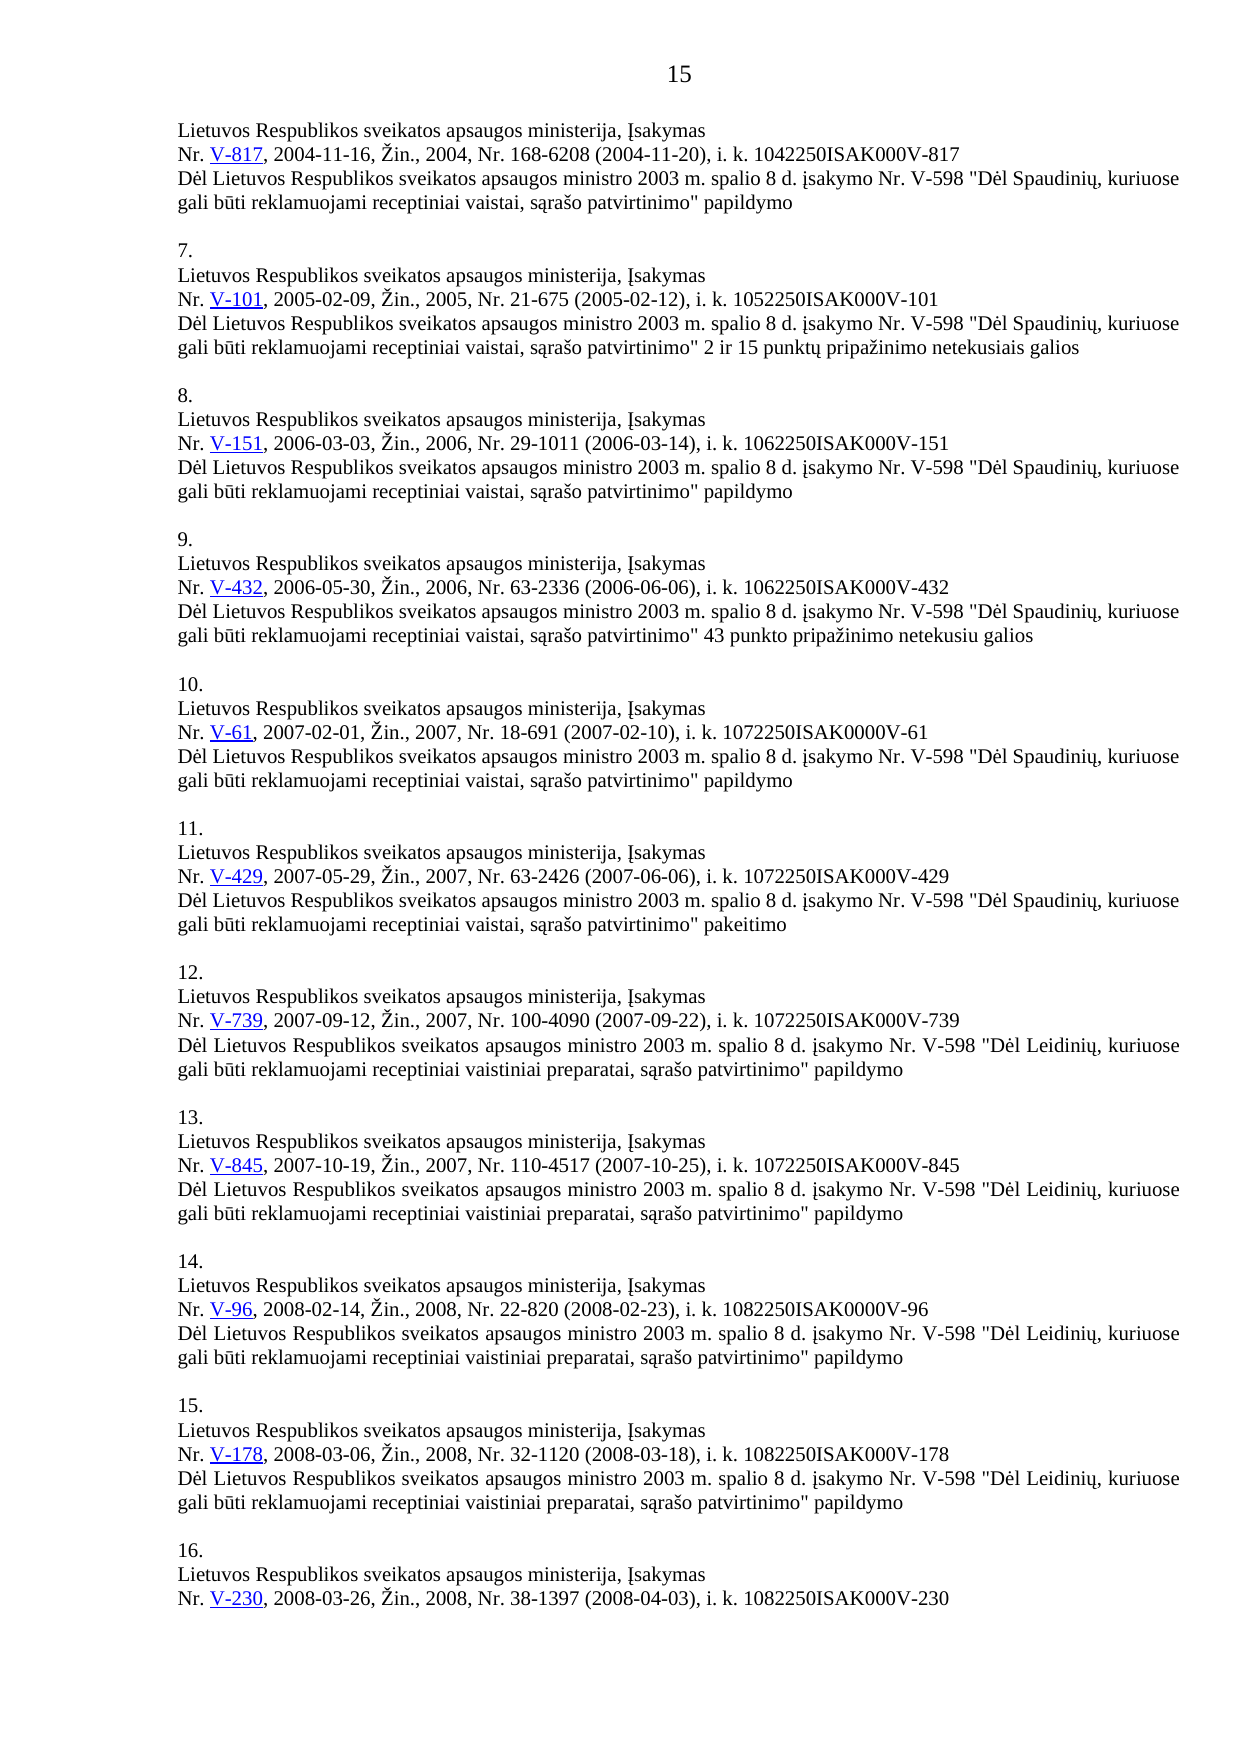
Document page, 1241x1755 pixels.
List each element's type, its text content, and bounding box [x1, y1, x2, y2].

text Dėl Lietuvos Respublikos sveikatos apsaugos ministro 2003 m. spalio 8 d. įsakymo Nr. V-598 "Dėl Spaudinių, kuriuose gali būti reklamuojami receptiniai vaistai, sąrašo patvirtinimo" papildymo [177, 744, 1181, 792]
text Nr. V-845, 2007-10-19, Žin., 2007, Nr. 110-4517 (2007-10-25), i. k. 1072250ISAK000V-845 [177, 1153, 1181, 1177]
text 15. [177, 1393, 1181, 1417]
text 12. [177, 960, 1181, 984]
text Dėl Lietuvos Respublikos sveikatos apsaugos ministro 2003 m. spalio 8 d. įsakymo Nr. V-598 "Dėl Spaudinių, kuriuose gali būti reklamuojami receptiniai vaistai, sąrašo patvirtinimo" pakeitimo [177, 888, 1181, 936]
text 11. [177, 816, 1181, 840]
text 16. [177, 1538, 1181, 1562]
text Dėl Lietuvos Respublikos sveikatos apsaugos ministro 2003 m. spalio 8 d. įsakymo Nr. V-598 "Dėl Spaudinių, kuriuose gali būti reklamuojami receptiniai vaistai, sąrašo patvirtinimo" 43 punkto pripažinimo netekusiu galios [177, 599, 1181, 647]
text Nr. V-739, 2007-09-12, Žin., 2007, Nr. 100-4090 (2007-09-22), i. k. 1072250ISAK000V-739 [177, 1008, 1181, 1032]
text Dėl Lietuvos Respublikos sveikatos apsaugos ministro 2003 m. spalio 8 d. įsakymo Nr. V-598 "Dėl Leidinių, kuriuose gali būti reklamuojami receptiniai vaistiniai preparatai, sąrašo patvirtinimo" papildymo [177, 1466, 1181, 1514]
text Lietuvos Respublikos sveikatos apsaugos ministerija, Įsakymas [177, 118, 1181, 142]
text Nr. V-101, 2005-02-09, Žin., 2005, Nr. 21-675 (2005-02-12), i. k. 1052250ISAK000V-101 [177, 287, 1181, 311]
text Lietuvos Respublikos sveikatos apsaugos ministerija, Įsakymas [177, 1273, 1181, 1297]
text Lietuvos Respublikos sveikatos apsaugos ministerija, Įsakymas [177, 840, 1181, 864]
text Dėl Lietuvos Respublikos sveikatos apsaugos ministro 2003 m. spalio 8 d. įsakymo Nr. V-598 "Dėl Spaudinių, kuriuose gali būti reklamuojami receptiniai vaistai, sąrašo patvirtinimo" 2 ir 15 punktų pripažinimo netekusiais galios [177, 311, 1181, 359]
text Nr. V-432, 2006-05-30, Žin., 2006, Nr. 63-2336 (2006-06-06), i. k. 1062250ISAK000V-432 [177, 575, 1181, 599]
text Lietuvos Respublikos sveikatos apsaugos ministerija, Įsakymas [177, 984, 1181, 1008]
text Lietuvos Respublikos sveikatos apsaugos ministerija, Įsakymas [177, 1562, 1181, 1586]
text 8. [177, 383, 1181, 407]
text Lietuvos Respublikos sveikatos apsaugos ministerija, Įsakymas [177, 1417, 1181, 1442]
text Dėl Lietuvos Respublikos sveikatos apsaugos ministro 2003 m. spalio 8 d. įsakymo Nr. V-598 "Dėl Spaudinių, kuriuose gali būti reklamuojami receptiniai vaistai, sąrašo patvirtinimo" papildymo [177, 455, 1181, 503]
text Dėl Lietuvos Respublikos sveikatos apsaugos ministro 2003 m. spalio 8 d. įsakymo Nr. V-598 "Dėl Leidinių, kuriuose gali būti reklamuojami receptiniai vaistiniai preparatai, sąrašo patvirtinimo" papildymo [177, 1177, 1181, 1225]
text Nr. V-817, 2004-11-16, Žin., 2004, Nr. 168-6208 (2004-11-20), i. k. 1042250ISAK000V-817 [177, 142, 1181, 166]
text Dėl Lietuvos Respublikos sveikatos apsaugos ministro 2003 m. spalio 8 d. įsakymo Nr. V-598 "Dėl Leidinių, kuriuose gali būti reklamuojami receptiniai vaistiniai preparatai, sąrašo patvirtinimo" papildymo [177, 1032, 1181, 1081]
text 13. [177, 1105, 1181, 1129]
text Lietuvos Respublikos sveikatos apsaugos ministerija, Įsakymas [177, 1129, 1181, 1153]
text Lietuvos Respublikos sveikatos apsaugos ministerija, Įsakymas [177, 551, 1181, 575]
text Nr. V-61, 2007-02-01, Žin., 2007, Nr. 18-691 (2007-02-10), i. k. 1072250ISAK0000V-61 [177, 720, 1181, 744]
text Nr. V-151, 2006-03-03, Žin., 2006, Nr. 29-1011 (2006-03-14), i. k. 1062250ISAK000V-151 [177, 431, 1181, 455]
text Lietuvos Respublikos sveikatos apsaugos ministerija, Įsakymas [177, 262, 1181, 287]
text 7. [177, 238, 1181, 262]
text Nr. V-230, 2008-03-26, Žin., 2008, Nr. 38-1397 (2008-04-03), i. k. 1082250ISAK000V-230 [177, 1586, 1181, 1610]
text Nr. V-429, 2007-05-29, Žin., 2007, Nr. 63-2426 (2007-06-06), i. k. 1072250ISAK000V-429 [177, 864, 1181, 888]
text Dėl Lietuvos Respublikos sveikatos apsaugos ministro 2003 m. spalio 8 d. įsakymo Nr. V-598 "Dėl Spaudinių, kuriuose gali būti reklamuojami receptiniai vaistai, sąrašo patvirtinimo" papildymo [177, 166, 1181, 214]
text 9. [177, 527, 1181, 551]
text Nr. V-96, 2008-02-14, Žin., 2008, Nr. 22-820 (2008-02-23), i. k. 1082250ISAK0000V-96 [177, 1297, 1181, 1321]
text 14. [177, 1249, 1181, 1273]
text 10. [177, 672, 1181, 696]
text Dėl Lietuvos Respublikos sveikatos apsaugos ministro 2003 m. spalio 8 d. įsakymo Nr. V-598 "Dėl Leidinių, kuriuose gali būti reklamuojami receptiniai vaistiniai preparatai, sąrašo patvirtinimo" papildymo [177, 1321, 1181, 1369]
text Lietuvos Respublikos sveikatos apsaugos ministerija, Įsakymas [177, 407, 1181, 431]
text Lietuvos Respublikos sveikatos apsaugos ministerija, Įsakymas [177, 696, 1181, 720]
text Nr. V-178, 2008-03-06, Žin., 2008, Nr. 32-1120 (2008-03-18), i. k. 1082250ISAK000V-178 [177, 1442, 1181, 1466]
